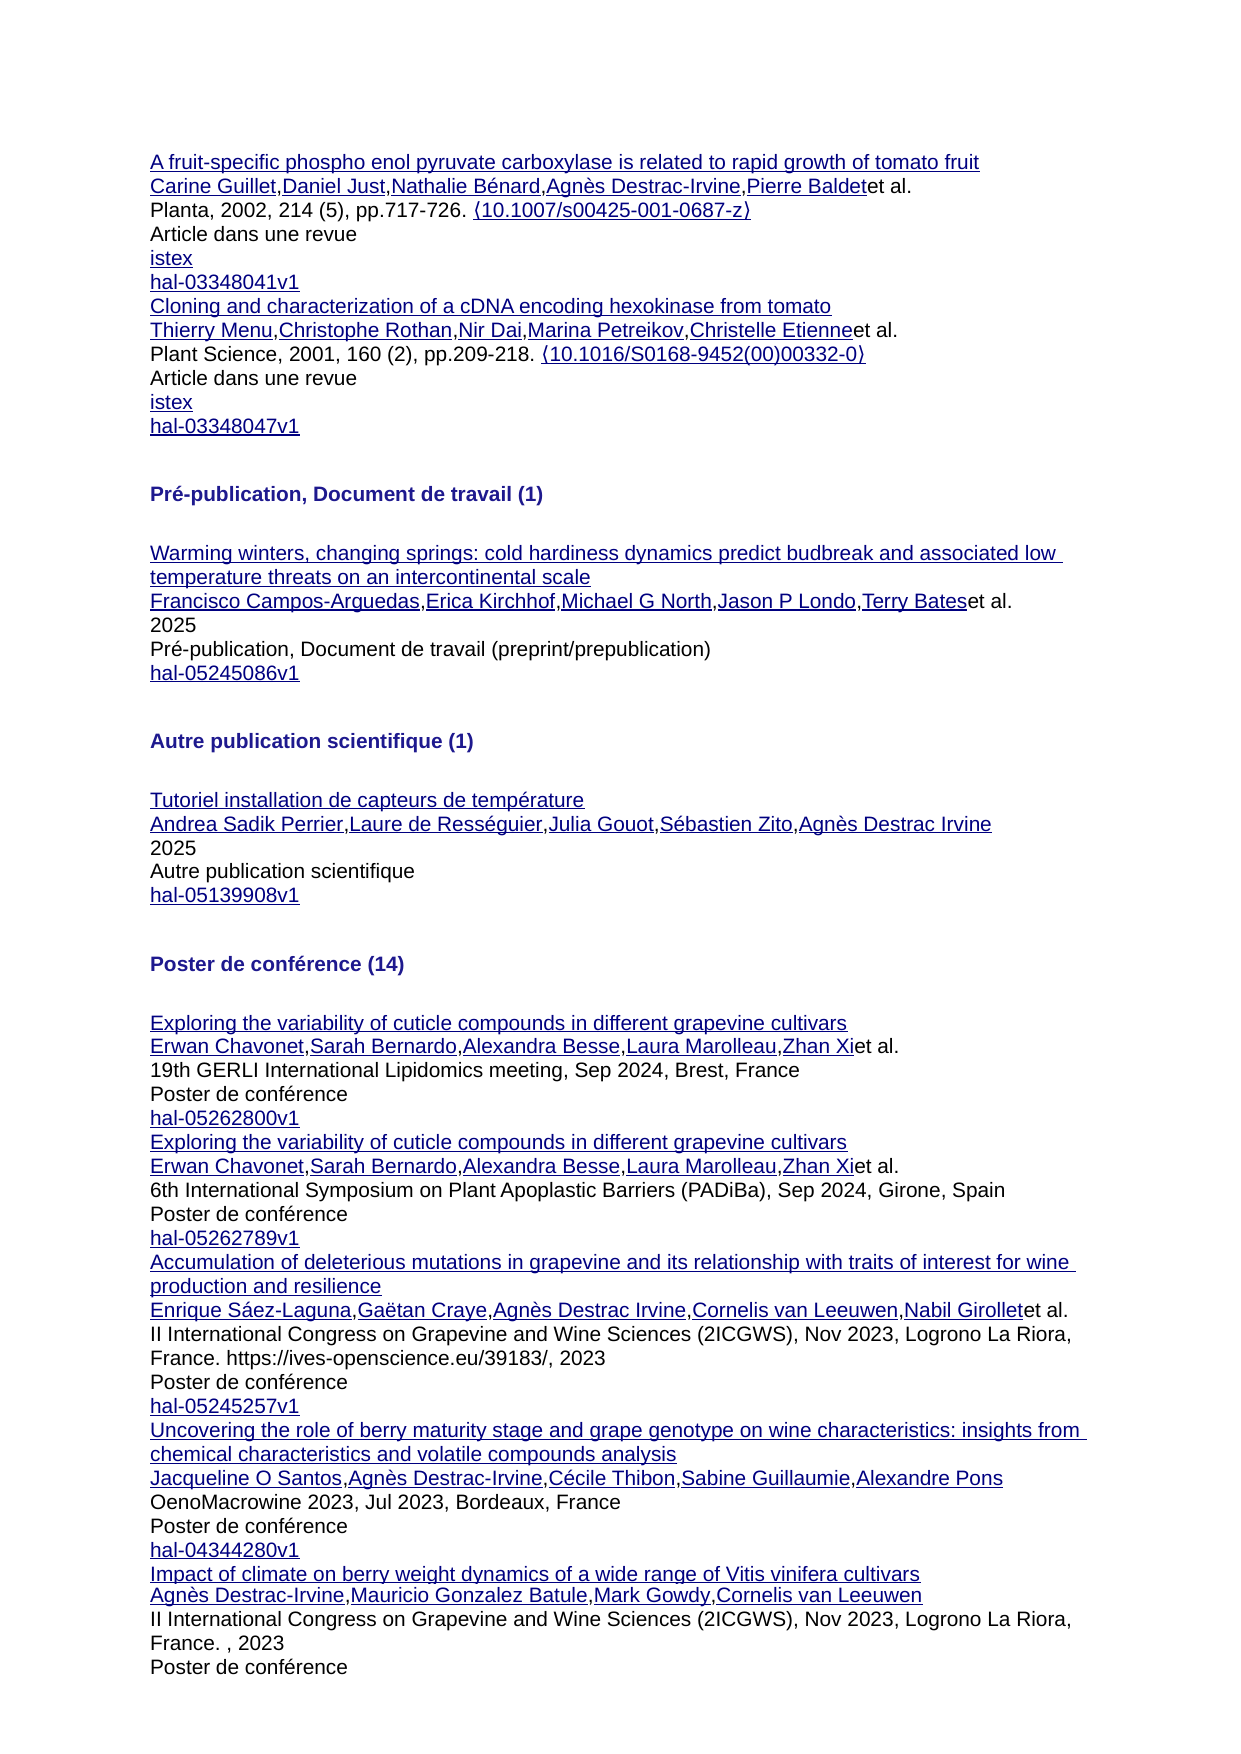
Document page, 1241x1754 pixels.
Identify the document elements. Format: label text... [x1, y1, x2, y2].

table_cell Cloning and characterization of a cDNA encoding hexokinase from tomato Thierry Menu,Christophe Rothan,Nir Dai,Marina Petreikov,Christelle Etienneet al. Plant Science, 2001, 160 (2), pp.209-218. ⟨10.1016/S0168-9452(00)00332-0⟩ Article dans une revue istex hal-03348047v1 [150, 294, 1090, 437]
table_header Warming winters, changing springs: cold hardiness dynamics predict budbreak and associated low temperature threats on an intercontinental scale Francisco Campos-Arguedas,Erica Kirchhof,Michael G North,Jason P Londo,Terry Bateset al. 2025 Pré-publication, Document de travail (preprint/prepublication) hal-05245086v1 [150, 541, 1090, 684]
table_cell Impact of climate on berry weight dynamics of a wide range of Vitis vinifera cultivars Agnès Destrac-Irvine,Mauricio Gonzalez Batule,Mark Gowdy,Cornelis van Leeuwen II International Congress on Grapevine and Wine Sciences (2ICGWS), Nov 2023, Logrono La Riora, France. , 2023 Poster de conférence [150, 1561, 1090, 1679]
table_cell Accumulation of deleterious mutations in grapevine and its relationship with traits of interest for wine production and resilience Enrique Sáez-Laguna,Gaëtan Craye,Agnès Destrac Irvine,Cornelis van Leeuwen,Nabil Girolletet al. II International Congress on Grapevine and Wine Sciences (2ICGWS), Nov 2023, Logrono La Riora, France. https://ives-openscience.eu/39183/, 2023 Poster de conférence hal-05245257v1 [150, 1250, 1090, 1418]
table_cell Exploring the variability of cuticle compounds in different grapevine cultivars Erwan Chavonet,Sarah Bernardo,Alexandra Besse,Laura Marolleau,Zhan Xiet al. 6th International Symposium on Plant Apoplastic Barriers (PADiBa), Sep 2024, Girone, Spain Poster de conférence hal-05262789v1 [150, 1130, 1090, 1250]
subtitle Poster de conférence (14) [150, 952, 1090, 976]
table_header Exploring the variability of cuticle compounds in different grapevine cultivars Erwan Chavonet,Sarah Bernardo,Alexandra Besse,Laura Marolleau,Zhan Xiet al. 19th GERLI International Lipidomics meeting, Sep 2024, Brest, France Poster de conférence hal-05262800v1 [150, 1010, 1090, 1130]
subtitle Autre publication scientifique (1) [150, 729, 1090, 753]
table_header Tutoriel installation de capteurs de température Andrea Sadik Perrier,Laure de Rességuier,Julia Gouot,Sébastien Zito,Agnès Destrac Irvine 2025 Autre publication scientifique hal-05139908v1 [150, 788, 1090, 907]
table_cell A fruit-specific phospho enol pyruvate carboxylase is related to rapid growth of tomato fruit Carine Guillet,Daniel Just,Nathalie Bénard,Agnès Destrac-Irvine,Pierre Baldetet al. Planta, 2002, 214 (5), pp.717-726. ⟨10.1007/s00425-001-0687-z⟩ Article dans une revue istex hal-03348041v1 [150, 150, 1090, 294]
table_cell Uncovering the role of berry maturity stage and grape genotype on wine characteristics: insights from chemical characteristics and volatile compounds analysis Jacqueline O Santos,Agnès Destrac-Irvine,Cécile Thibon,Sabine Guillaumie,Alexandre Pons OenoMacrowine 2023, Jul 2023, Bordeaux, France Poster de conférence hal-04344280v1 [150, 1418, 1090, 1561]
subtitle Pré-publication, Document de travail (1) [150, 482, 1090, 506]
